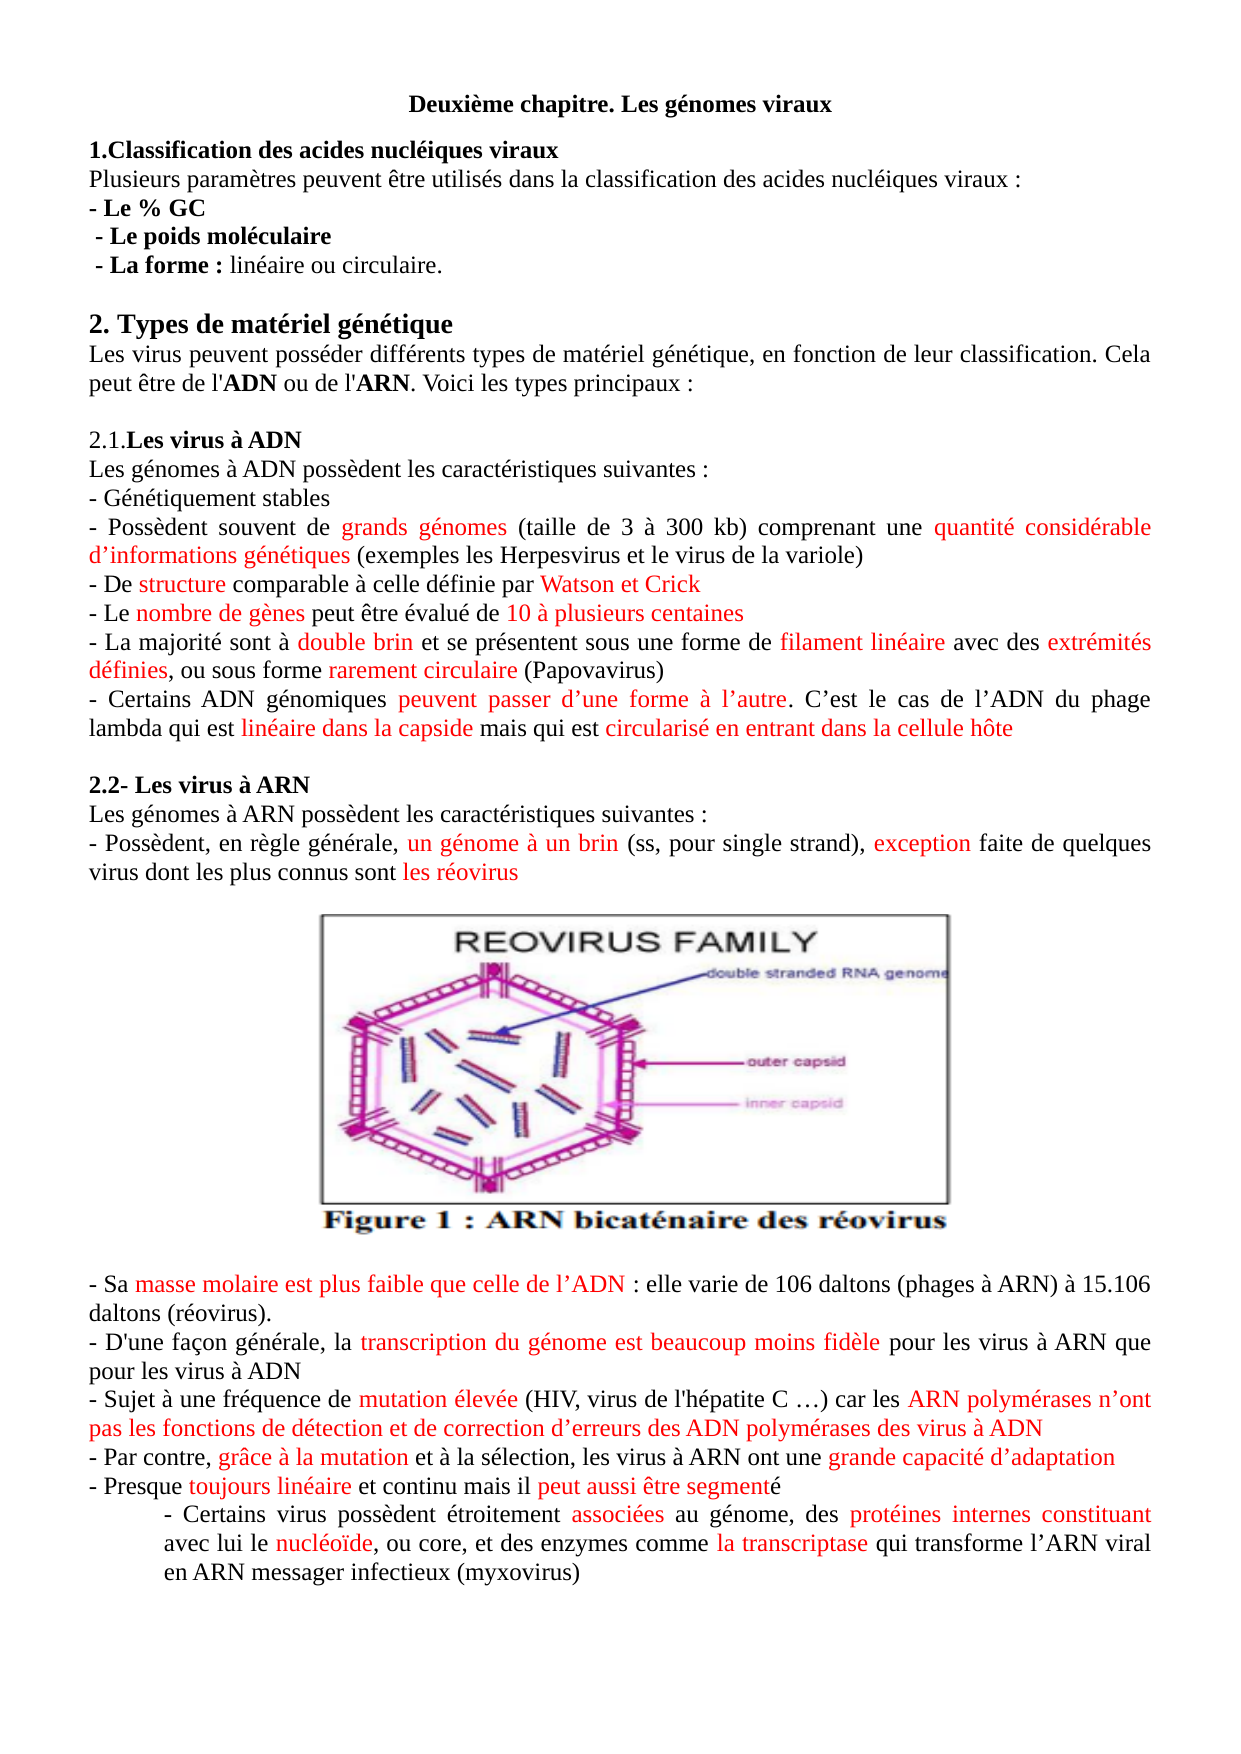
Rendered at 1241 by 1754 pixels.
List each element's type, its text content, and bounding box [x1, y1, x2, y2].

text - Génétiquement stables [89, 483, 1152, 512]
list - Certains virus possèdent étroitement associées au génome, des protéines internes constituant avec lui le nucléoïde, ou core, et des enzymes comme la transcriptase qui transforme l’ARN viral en ARN messager infectieux (myxovirus) [164, 1499, 1152, 1586]
text Les génomes à ADN possèdent les caractéristiques suivantes : [89, 454, 1152, 483]
text - Par contre, grâce à la mutation et à la sélection, les virus à ARN ont une grande capacité d’adaptation [89, 1442, 1152, 1471]
text - Possèdent souvent de grands génomes (taille de 3 à 300 kb) comprenant une quantité considérable d’informations génétiques (exemples les Herpesvirus et le virus de la variole) [89, 512, 1152, 569]
text - D'une façon générale, la transcription du génome est beaucoup moins fidèle pour les virus à ARN que pour les virus à ADN [89, 1327, 1152, 1384]
text Deuxième chapitre. Les génomes viraux [89, 89, 1152, 117]
text - La majorité sont à double brin et se présentent sous une forme de filament linéaire avec des extrémités définies, ou sous forme rarement circulaire (Papovavirus) [89, 627, 1152, 684]
text - Sa masse molaire est plus faible que celle de l’ADN : elle varie de 106 daltons (phages à ARN) à 15.106 daltons (réovirus). [89, 1269, 1152, 1327]
text - La forme : linéaire ou circulaire. [89, 250, 1152, 279]
subtitle 2. Types de matériel génétique [89, 307, 1152, 339]
text - Certains ADN génomiques peuvent passer d’une forme à l’autre. C’est le cas de l’ADN du phage lambda qui est linéaire dans la capside mais qui est circularisé en entrant dans la cellule hôte [89, 684, 1152, 742]
text - Le % GC [89, 193, 1152, 221]
text - Possèdent, en règle générale, un génome à un brin (ss, pour single strand), exception faite de quelques virus dont les plus connus sont les réovirus [89, 828, 1152, 886]
text - De structure comparable à celle définie par Watson et Crick [89, 569, 1152, 598]
text - Le poids moléculaire [89, 221, 1152, 250]
text Les génomes à ARN possèdent les caractéristiques suivantes : [89, 799, 1152, 828]
text - Sujet à une fréquence de mutation élevée (HIV, virus de l'hépatite C …) car les ARN polymérases n’ont pas les fonctions de détection et de correction d’erreurs des ADN polymérases des virus à ADN [89, 1384, 1152, 1442]
text Plusieurs paramètres peuvent être utilisés dans la classification des acides nucléiques viraux : [89, 164, 1152, 193]
text 2.2- Les virus à ARN [89, 771, 1152, 799]
text 2.1.Les virus à ADN [89, 426, 1152, 454]
text - Le nombre de gènes peut être évalué de 10 à plusieurs centaines [89, 598, 1152, 627]
text 1.Classification des acides nucléiques viraux [89, 135, 1152, 164]
text - Presque toujours linéaire et continu mais il peut aussi être segmenté [89, 1471, 1152, 1499]
text Les virus peuvent posséder différents types de matériel génétique, en fonction de leur classification. Cela peut être de l'ADN ou de l'ARN. Voici les types principaux : [89, 339, 1152, 397]
